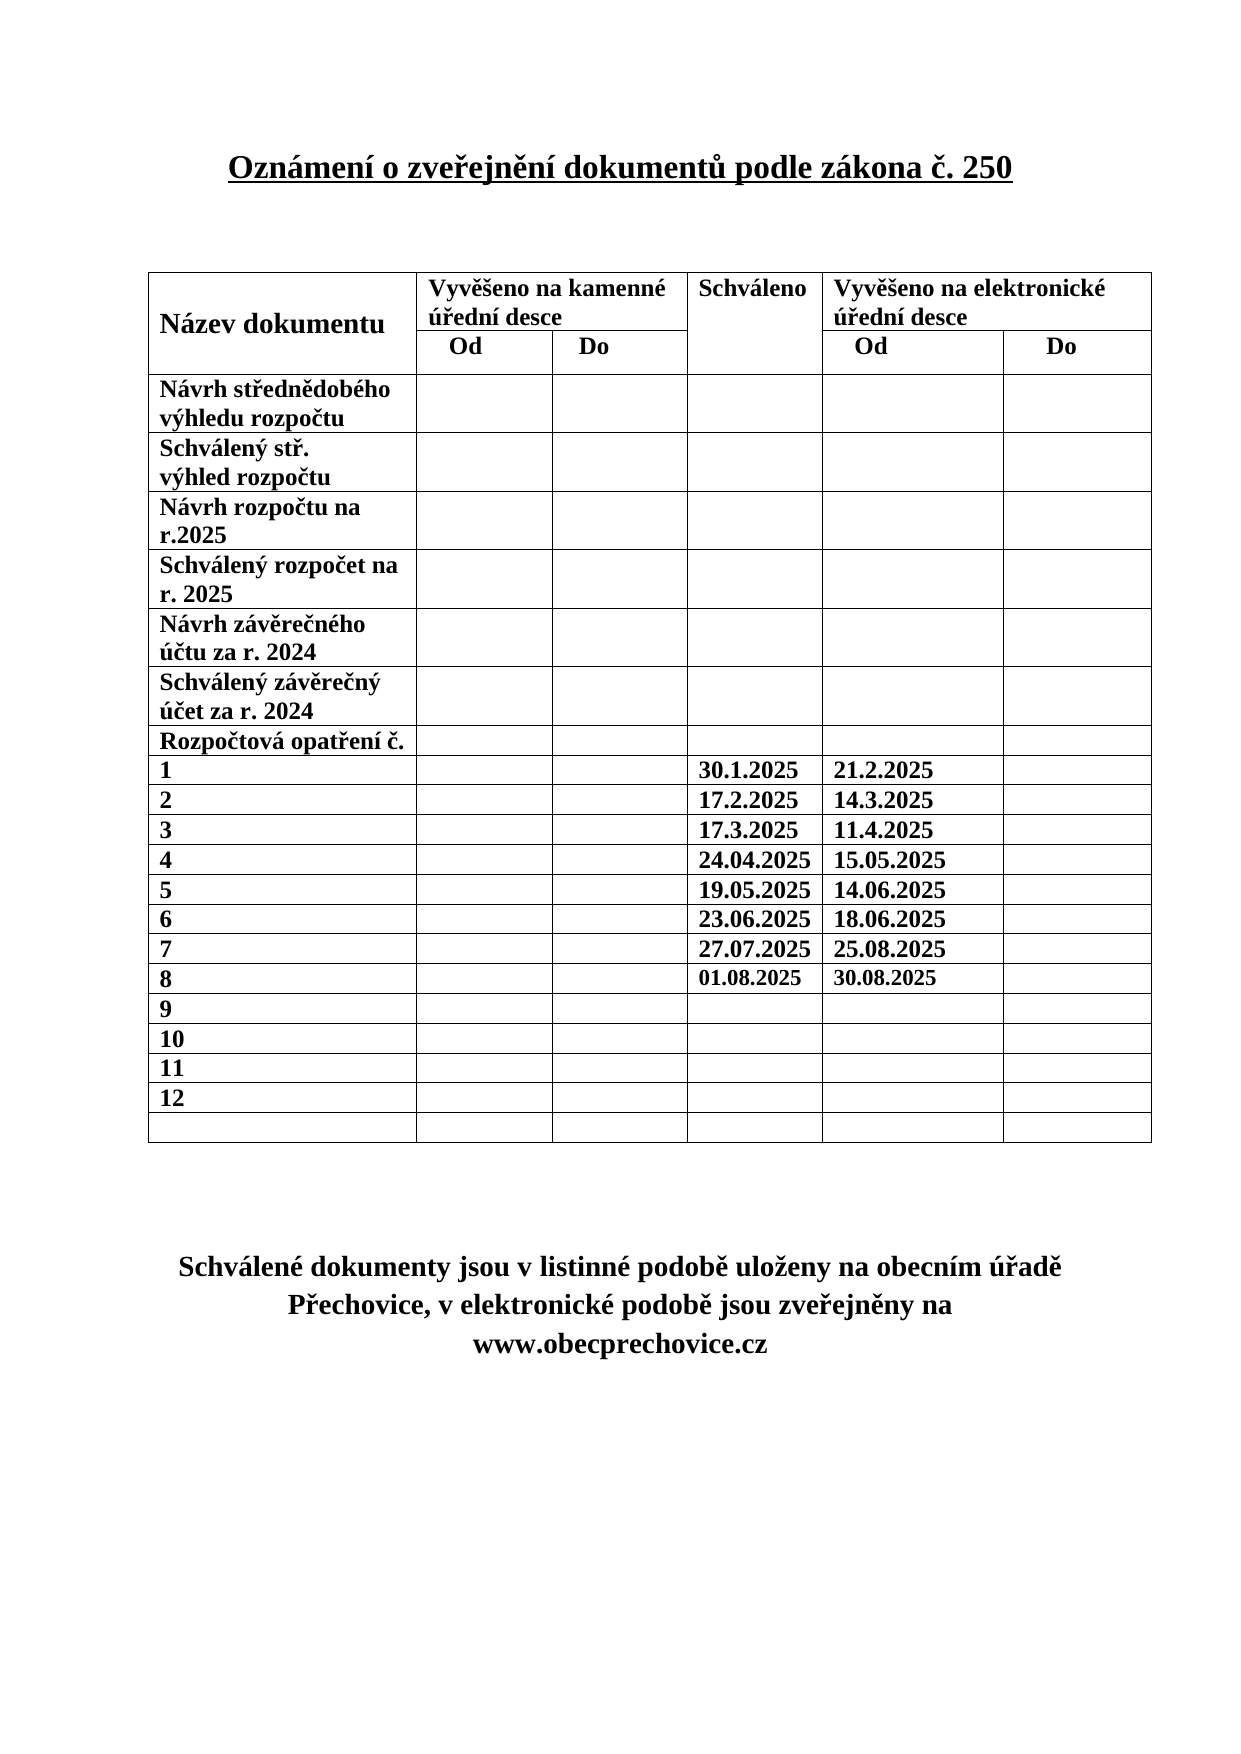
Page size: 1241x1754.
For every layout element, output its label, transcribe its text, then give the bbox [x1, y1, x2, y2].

table_header Vyvěšeno na kamenné úřední desce [417, 273, 687, 330]
table_cell [417, 1113, 552, 1142]
table_cell [417, 609, 552, 666]
table_cell [823, 1054, 1003, 1082]
table_cell [688, 994, 822, 1023]
table_cell Schválený stř. výhled rozpočtu [149, 433, 416, 491]
table_cell [553, 609, 687, 666]
table_cell [553, 375, 687, 432]
table_cell [553, 550, 687, 608]
table_cell 27.07.2025 [688, 934, 822, 963]
table_cell 25.08.2025 [823, 934, 1003, 963]
table_cell [1004, 609, 1151, 666]
table_cell 2 [149, 785, 416, 814]
table_cell [1004, 905, 1151, 933]
table_cell [1004, 964, 1151, 993]
table_cell [1004, 875, 1151, 903]
text Oznámení o zveřejnění dokumentů podle zákona č. 250 [148, 148, 1093, 186]
table_cell [553, 756, 687, 784]
table_cell [553, 964, 687, 993]
table_cell Od [823, 331, 1003, 373]
table_cell 8 [149, 964, 416, 993]
table_cell [1004, 492, 1151, 549]
table_cell 11 [149, 1054, 416, 1082]
table_cell [553, 905, 687, 933]
table_cell 7 [149, 934, 416, 963]
table_cell Návrh rozpočtu na r.2025 [149, 492, 416, 549]
table_cell 11.4.2025 [823, 815, 1003, 844]
table_cell [417, 550, 552, 608]
table_cell [688, 1054, 822, 1082]
table_cell [553, 875, 687, 903]
table_cell [688, 492, 822, 549]
table_cell [553, 1024, 687, 1052]
table_cell [823, 1083, 1003, 1112]
table_cell 24.04.2025 [688, 845, 822, 874]
table_cell 01.08.2025 [688, 964, 822, 993]
table_cell 1 [149, 756, 416, 784]
table_cell Schválený rozpočet na r. 2025 [149, 550, 416, 608]
table_cell [1004, 785, 1151, 814]
table_cell [417, 934, 552, 963]
table_cell [823, 375, 1003, 432]
table_cell [553, 726, 687, 754]
table_header Název dokumentu [149, 273, 416, 373]
table_cell 30.1.2025 [688, 756, 822, 784]
table_cell [553, 994, 687, 1023]
table_cell [553, 667, 687, 725]
table_header Schváleno [688, 273, 822, 373]
table_cell [417, 964, 552, 993]
table_cell [553, 785, 687, 814]
table_cell [823, 1113, 1003, 1142]
table_cell [688, 375, 822, 432]
table_cell [1004, 726, 1151, 754]
table_cell [1004, 1113, 1151, 1142]
table_cell 6 [149, 905, 416, 933]
table_cell [688, 726, 822, 754]
table_cell [417, 1054, 552, 1082]
table_cell [417, 1083, 552, 1112]
table_cell Schválený závěrečný účet za r. 2024 [149, 667, 416, 725]
table_cell [688, 1024, 822, 1052]
table_cell [1004, 1054, 1151, 1082]
table_cell Návrh závěrečného účtu za r. 2024 [149, 609, 416, 666]
table_cell 14.3.2025 [823, 785, 1003, 814]
table_cell 12 [149, 1083, 416, 1112]
table_cell [1004, 550, 1151, 608]
table_cell [688, 667, 822, 725]
table_cell [417, 785, 552, 814]
table_cell 21.2.2025 [823, 756, 1003, 784]
table_cell Do [553, 331, 687, 373]
table_cell 5 [149, 875, 416, 903]
table_cell [688, 550, 822, 608]
table_cell [553, 934, 687, 963]
table_cell [553, 1113, 687, 1142]
table_cell 14.06.2025 [823, 875, 1003, 903]
table_cell [1004, 815, 1151, 844]
table_cell [1004, 1024, 1151, 1052]
table_cell 3 [149, 815, 416, 844]
table_cell 19.05.2025 [688, 875, 822, 903]
table_header Vyvěšeno na elektronické úřední desce [823, 273, 1151, 330]
table_cell [823, 492, 1003, 549]
table_cell [1004, 934, 1151, 963]
table_cell [823, 994, 1003, 1023]
table_cell [553, 815, 687, 844]
table_cell Rozpočtová opatření č. [149, 726, 416, 754]
table_cell 23.06.2025 [688, 905, 822, 933]
table_cell [1004, 433, 1151, 491]
table_cell [417, 1024, 552, 1052]
table_cell [823, 726, 1003, 754]
text Schválené dokumenty jsou v listinné podobě uloženy na obecním úřadě Přechovice, v elektronické podobě jsou zveřejněny na www.obecprechovice.cz [148, 1249, 1093, 1359]
table_cell [688, 1113, 822, 1142]
table_cell [1004, 1083, 1151, 1112]
table_cell [417, 815, 552, 844]
table_cell 15.05.2025 [823, 845, 1003, 874]
table_cell [417, 994, 552, 1023]
table_cell [823, 667, 1003, 725]
table_cell [417, 667, 552, 725]
table_cell [823, 550, 1003, 608]
table_cell [417, 756, 552, 784]
table_cell 10 [149, 1024, 416, 1052]
table_cell [417, 875, 552, 903]
table_cell [823, 433, 1003, 491]
table_cell [1004, 845, 1151, 874]
table_cell 9 [149, 994, 416, 1023]
table_cell [823, 1024, 1003, 1052]
table_cell 30.08.2025 [823, 964, 1003, 993]
table_cell [688, 609, 822, 666]
table_cell [823, 609, 1003, 666]
table_cell [1004, 667, 1151, 725]
table_cell [688, 433, 822, 491]
table_cell [688, 1083, 822, 1112]
table_cell [417, 433, 552, 491]
table_cell Návrh střednědobého výhledu rozpočtu [149, 375, 416, 432]
table_cell [553, 1054, 687, 1082]
table_cell [149, 1113, 416, 1142]
table_cell [1004, 375, 1151, 432]
table_cell [553, 1083, 687, 1112]
table_cell 18.06.2025 [823, 905, 1003, 933]
table_cell 17.3.2025 [688, 815, 822, 844]
table_cell [417, 845, 552, 874]
table_cell [1004, 994, 1151, 1023]
table_cell [417, 726, 552, 754]
table_cell [553, 433, 687, 491]
table_cell [417, 492, 552, 549]
table_cell [553, 845, 687, 874]
table_cell 4 [149, 845, 416, 874]
table_cell [1004, 756, 1151, 784]
table_cell Do [1004, 331, 1151, 373]
table_cell [417, 375, 552, 432]
table_cell [553, 492, 687, 549]
table_cell [417, 905, 552, 933]
table_cell 17.2.2025 [688, 785, 822, 814]
table_cell Od [417, 331, 552, 373]
